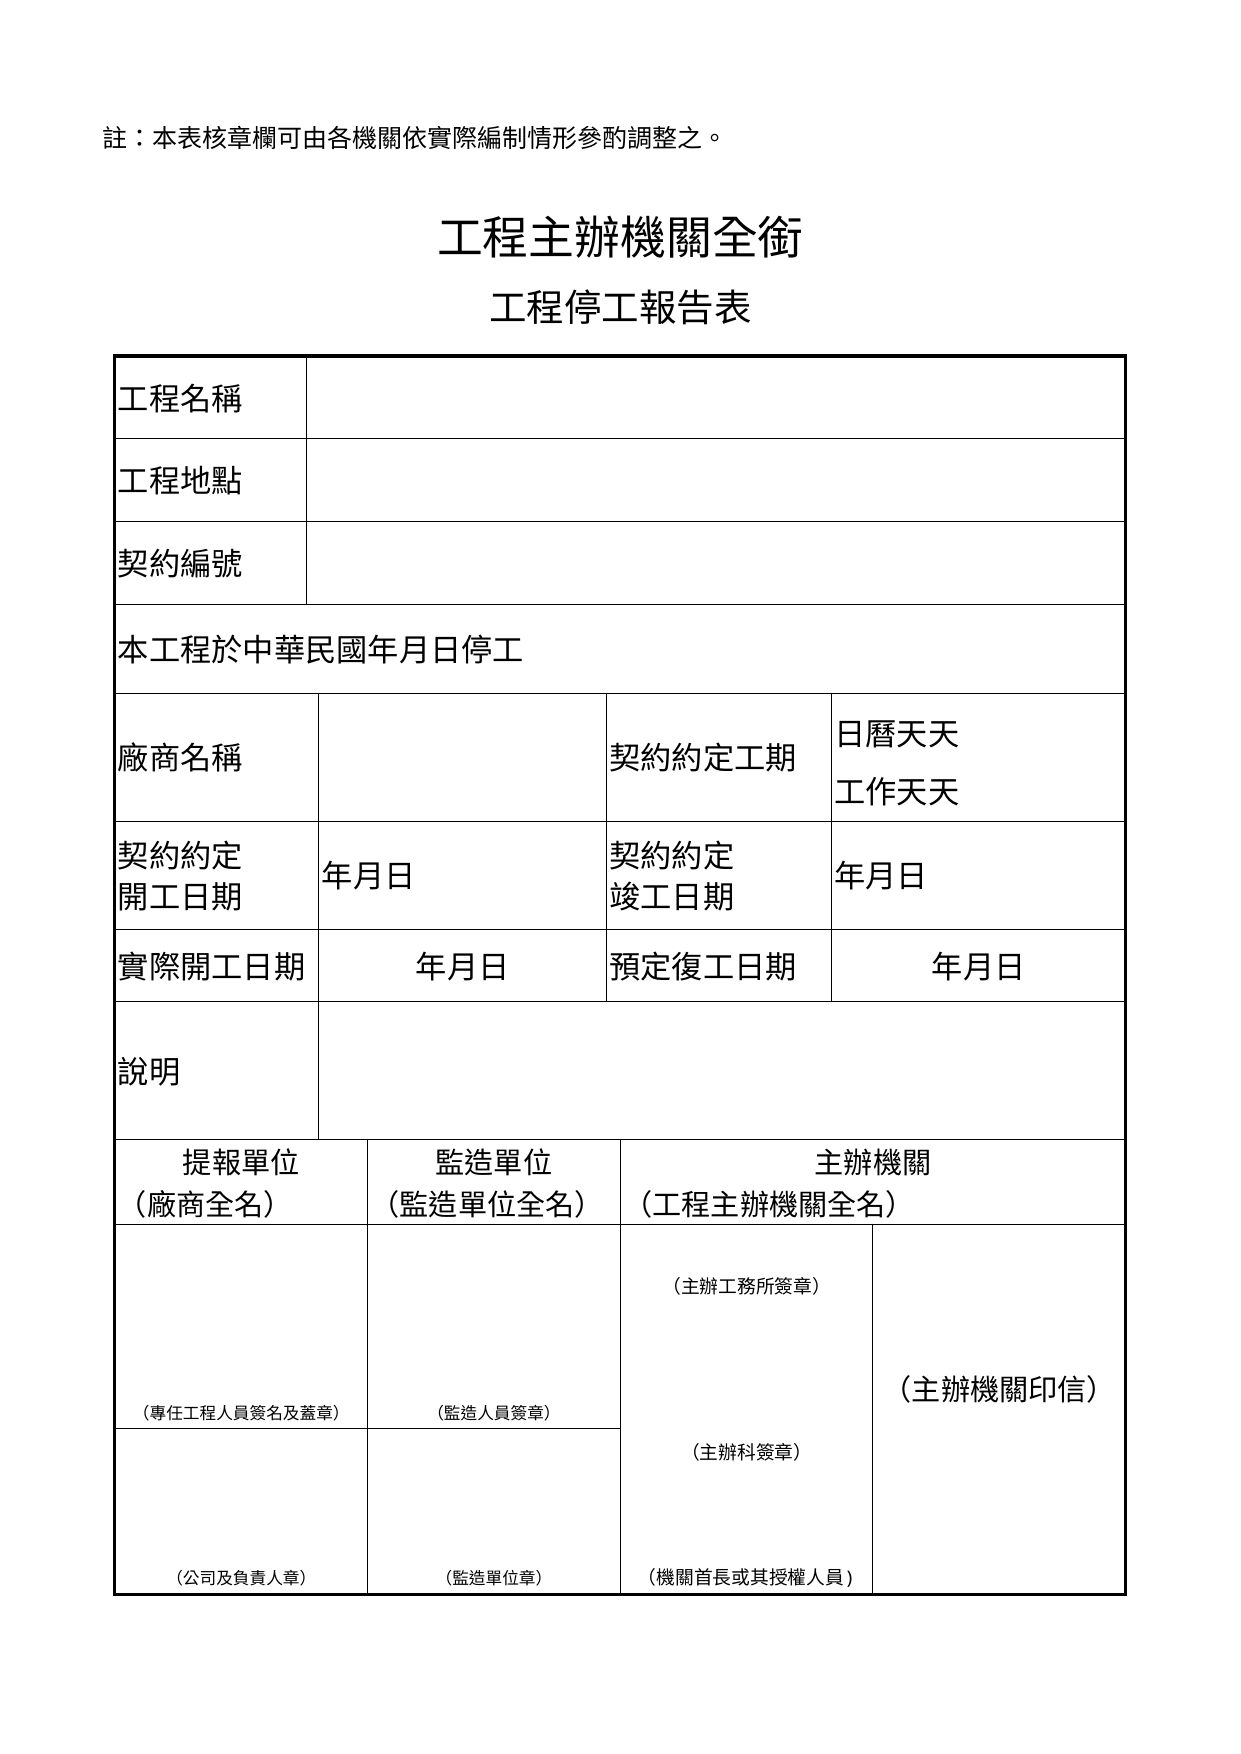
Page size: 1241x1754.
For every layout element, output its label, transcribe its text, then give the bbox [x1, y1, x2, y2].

text 工程主辦機關全銜 [118, 221, 1122, 263]
table_cell 契約約定 開工日期 [116, 822, 318, 929]
table_cell 契約編號 [116, 522, 306, 604]
text 註：本表核章欄可由各機關依實際編制情形參酌調整之。 [102, 118, 1122, 154]
table_cell [319, 1002, 1124, 1139]
table_cell 日曆天天 工作天天 [832, 694, 1124, 821]
table_header [307, 358, 1124, 438]
table_cell 主辦機關 （工程主辦機關全名） [621, 1140, 1124, 1223]
table_cell 說明 [116, 1002, 318, 1139]
table_cell 年月日 [832, 822, 1124, 929]
table_header 工程名稱 [116, 358, 306, 438]
table_cell 提報單位 （廠商全名） [116, 1140, 367, 1223]
table_cell 契約約定 竣工日期 [607, 822, 831, 929]
table_cell 本工程於中華民國年月日停工 [116, 605, 1124, 692]
table_cell [307, 439, 1124, 521]
table_cell 年月日 [319, 822, 606, 929]
table_cell 實際開工日期 [116, 930, 318, 1001]
table_cell 監造單位 （監造單位全名） [368, 1140, 620, 1223]
table_cell 契約約定工期 [607, 694, 831, 821]
table_cell （主辦工務所簽章） （主辦科簽章） （機關首長或其授權人員) [621, 1225, 872, 1593]
table_cell [319, 694, 606, 821]
table_cell （專任工程人員簽名及蓋章） [116, 1225, 367, 1428]
table_cell [307, 522, 1124, 604]
table_cell 年月日 [319, 930, 606, 1001]
table_cell 廠商名稱 [116, 694, 318, 821]
table_cell （監造人員簽章） [368, 1225, 620, 1428]
table_cell 預定復工日期 [607, 930, 831, 1001]
table_cell （公司及負責人章） [116, 1429, 367, 1593]
table_cell （監造單位章） [368, 1429, 620, 1593]
table_cell （主辦機關印信） [873, 1225, 1124, 1593]
table_cell 年月日 [832, 930, 1124, 1001]
table_cell 工程地點 [116, 439, 306, 521]
text 工程停工報告表 [118, 288, 1122, 329]
